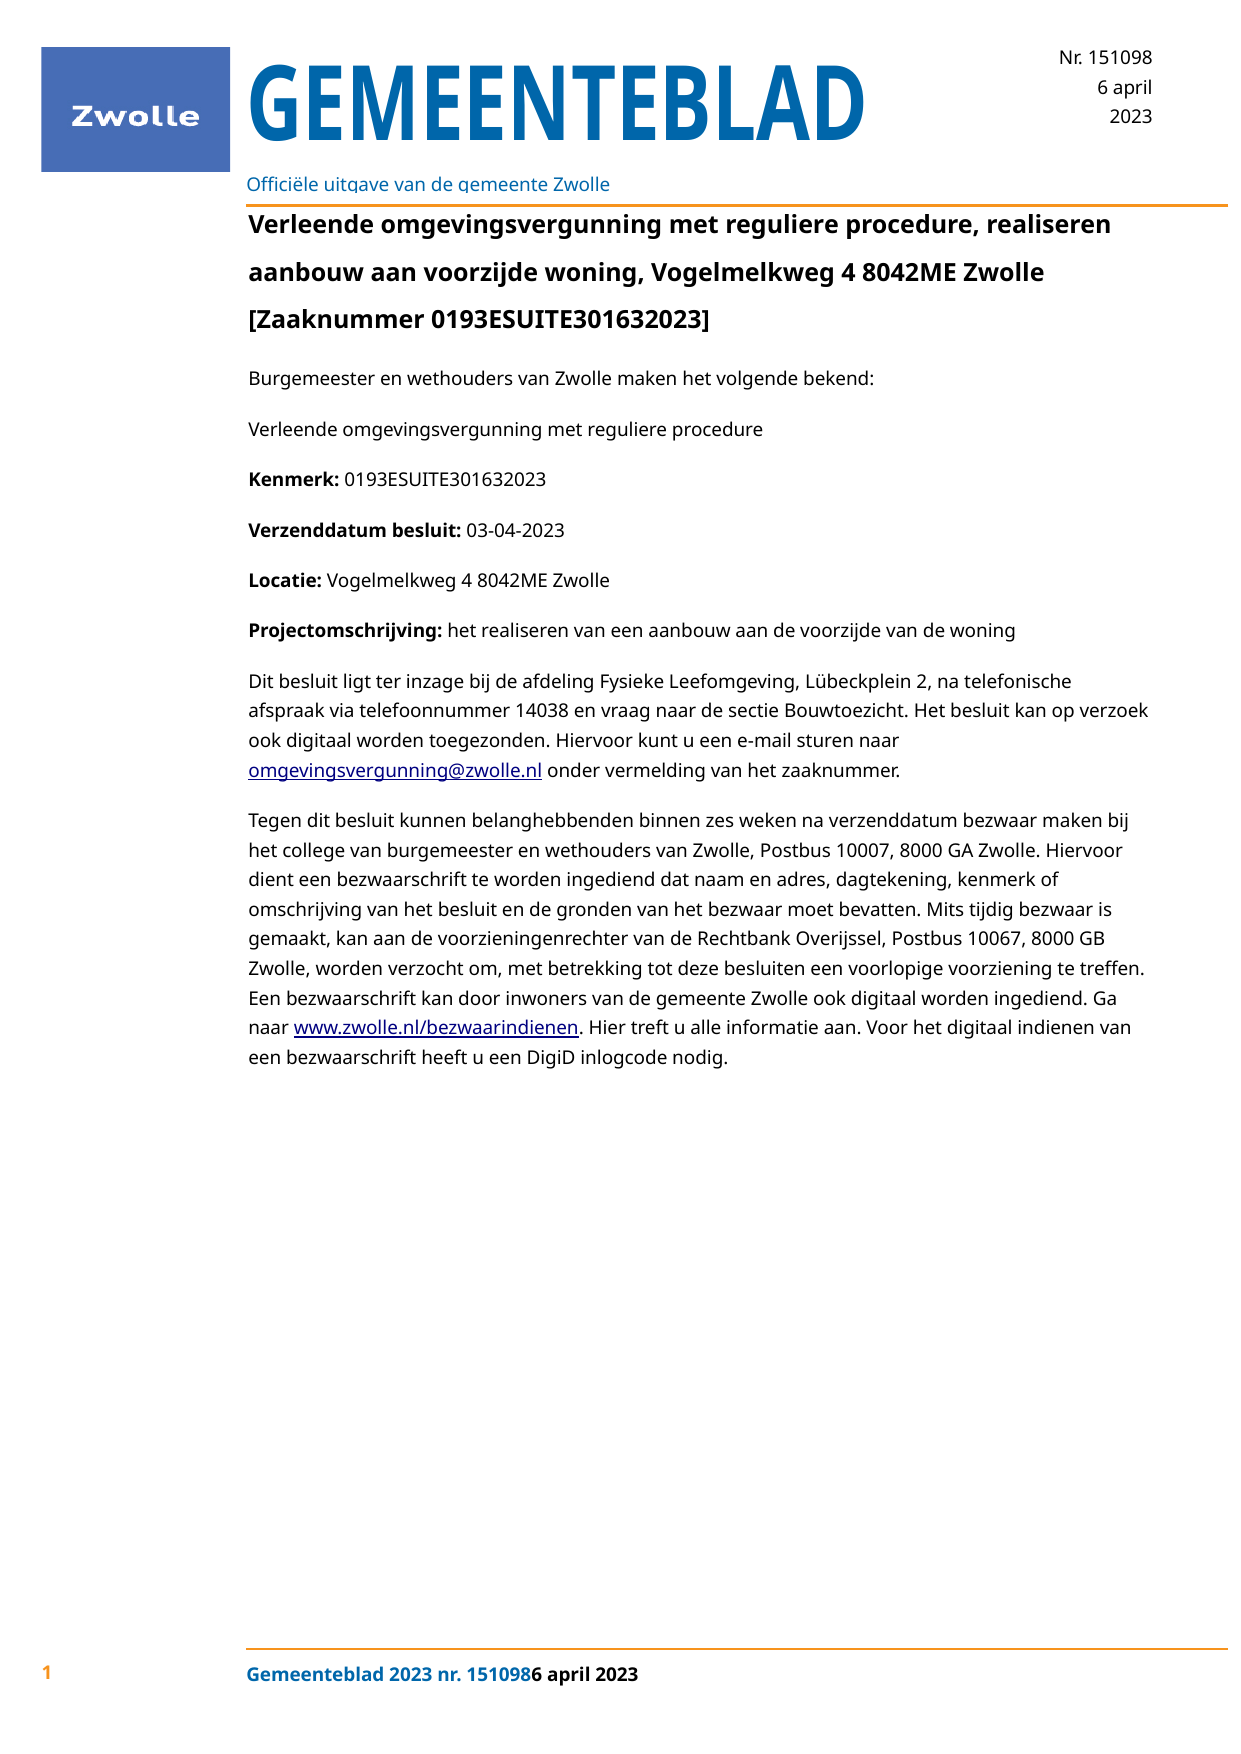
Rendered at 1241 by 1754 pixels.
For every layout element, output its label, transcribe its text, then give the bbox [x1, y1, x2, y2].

text Burgemeester en wethouders van Zwolle maken het volgende bekend: [248, 366, 1152, 391]
picture [41, 47, 231, 172]
text Verleende omgevingsvergunning met reguliere procedure [248, 416, 1152, 442]
text Locatie: Vogelmelkweg 4 8042ME Zwolle [248, 567, 1152, 593]
text Verzenddatum besluit: 03-04-2023 [248, 517, 1152, 542]
text Projectomschrijving: het realiseren van een aanbouw aan de voorzijde van de woning [248, 618, 1152, 643]
text Tegen dit besluit kunnen belanghebbenden binnen zes weken na verzenddatum bezwaar maken bij het college van burgemeester en wethouders van Zwolle, Postbus 10007, 8000 GA Zwolle. Hiervoor dient een bezwaarschrift te worden ingediend dat naam en adres, dagtekening, kenmerk of omschrijving van het besluit en de gronden van het bezwaar moet bevatten. Mits tijdig bezwaar is gemaakt, kan aan de voorzieningenrechter van de Rechtbank Overijssel, Postbus 10067, 8000 GB Zwolle, worden verzocht om, met betrekking tot deze besluiten een voorlopige voorziening te treffen. Een bezwaarschrift kan door inwoners van de gemeente Zwolle ook digitaal worden ingediend. Ga naar www.zwolle.nl/bezwaarindienen. Hier treft u alle informatie aan. Voor het digitaal indienen van een bezwaarschrift heeft u een DigiD inlogcode nodig. [248, 807, 1152, 1069]
text Verleende omgevingsvergunning met reguliere procedure, realiseren aanbouw aan voorzijde woning, Vogelmelkweg 4 8042ME Zwolle [Zaaknummer 0193ESUITE301632023] [248, 207, 1152, 336]
text Dit besluit ligt ter inzage bij de afdeling Fysieke Leefomgeving, Lübeckplein 2, na telefonische afspraak via telefoonnummer 14038 en vraag naar de sectie Bouwtoezicht. Het besluit kan op verzoek ook digitaal worden toegezonden. Hiervoor kunt u een e-mail sturen naar omgevingsvergunning@zwolle.nl onder vermelding van het zaaknummer. [248, 668, 1152, 782]
text Kenmerk: 0193ESUITE301632023 [248, 466, 1152, 492]
